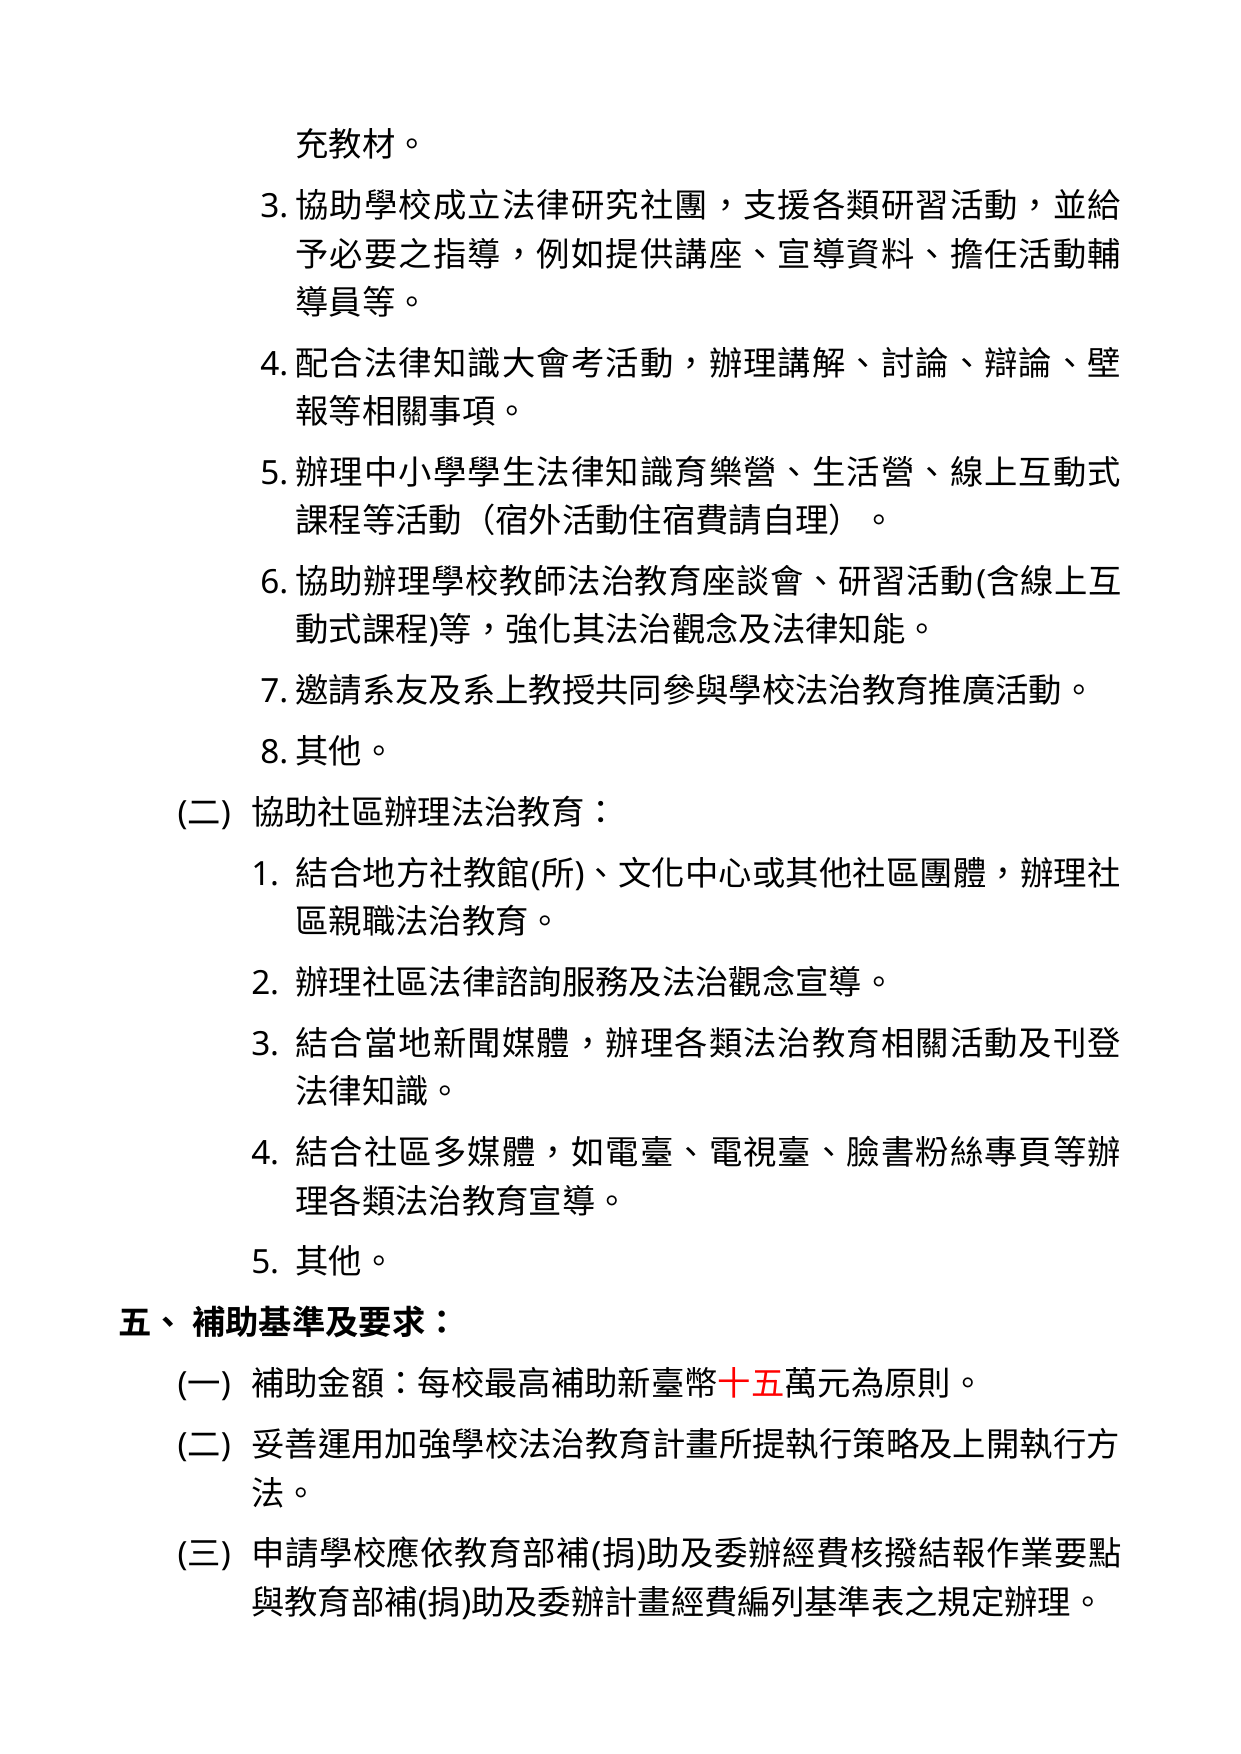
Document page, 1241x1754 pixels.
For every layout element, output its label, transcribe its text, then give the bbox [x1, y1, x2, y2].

list 邀請系友及系上教授共同參與學校法治教育推廣活動。 [260, 664, 1122, 712]
list 其他。 [260, 725, 1122, 773]
list 配合法律知識大會考活動，辦理講解、討論、辯論、壁報等相關事項。 [260, 336, 1122, 433]
list 協助辦理學校教師法治教育座談會、研習活動(含線上互動式課程)等，強化其法治觀念及法律知能。 [260, 554, 1122, 651]
list 其他。 [251, 1235, 1122, 1284]
list 辦理社區法律諮詢服務及法治觀念宣導。 [251, 956, 1122, 1004]
list 協助學校成立法律研究社團，支援各類研習活動，並給予必要之指導，例如提供講座、宣導資料、擔任活動輔導員等。 [260, 179, 1122, 324]
list 結合地方社教館(所)、文化中心或其他社區團體，辦理社區親職法治教育。 [251, 847, 1122, 943]
list 補助基準及要求： [118, 1296, 1122, 1344]
list 辦理中小學學生法律知識育樂營、生活營、線上互動式課程等活動（宿外活動住宿費請自理）。 [260, 445, 1122, 542]
list 結合當地新聞媒體，辦理各類法治教育相關活動及刊登法律知識。 [251, 1017, 1122, 1113]
list 協助社區辦理法治教育： [177, 786, 1122, 834]
list 妥善運用加強學校法治教育計畫所提執行策略及上開執行方法。 [177, 1418, 1122, 1514]
list 補助金額：每校最高補助新臺幣十五萬元為原則。 [177, 1357, 1122, 1405]
list 申請學校應依教育部補(捐)助及委辦經費核撥結報作業要點與教育部補(捐)助及委辦計畫經費編列基準表之規定辦理。 [177, 1527, 1122, 1624]
list 充教材。 [260, 118, 1122, 166]
list 結合社區多媒體，如電臺、電視臺、臉書粉絲專頁等辦理各類法治教育宣導。 [251, 1126, 1122, 1223]
